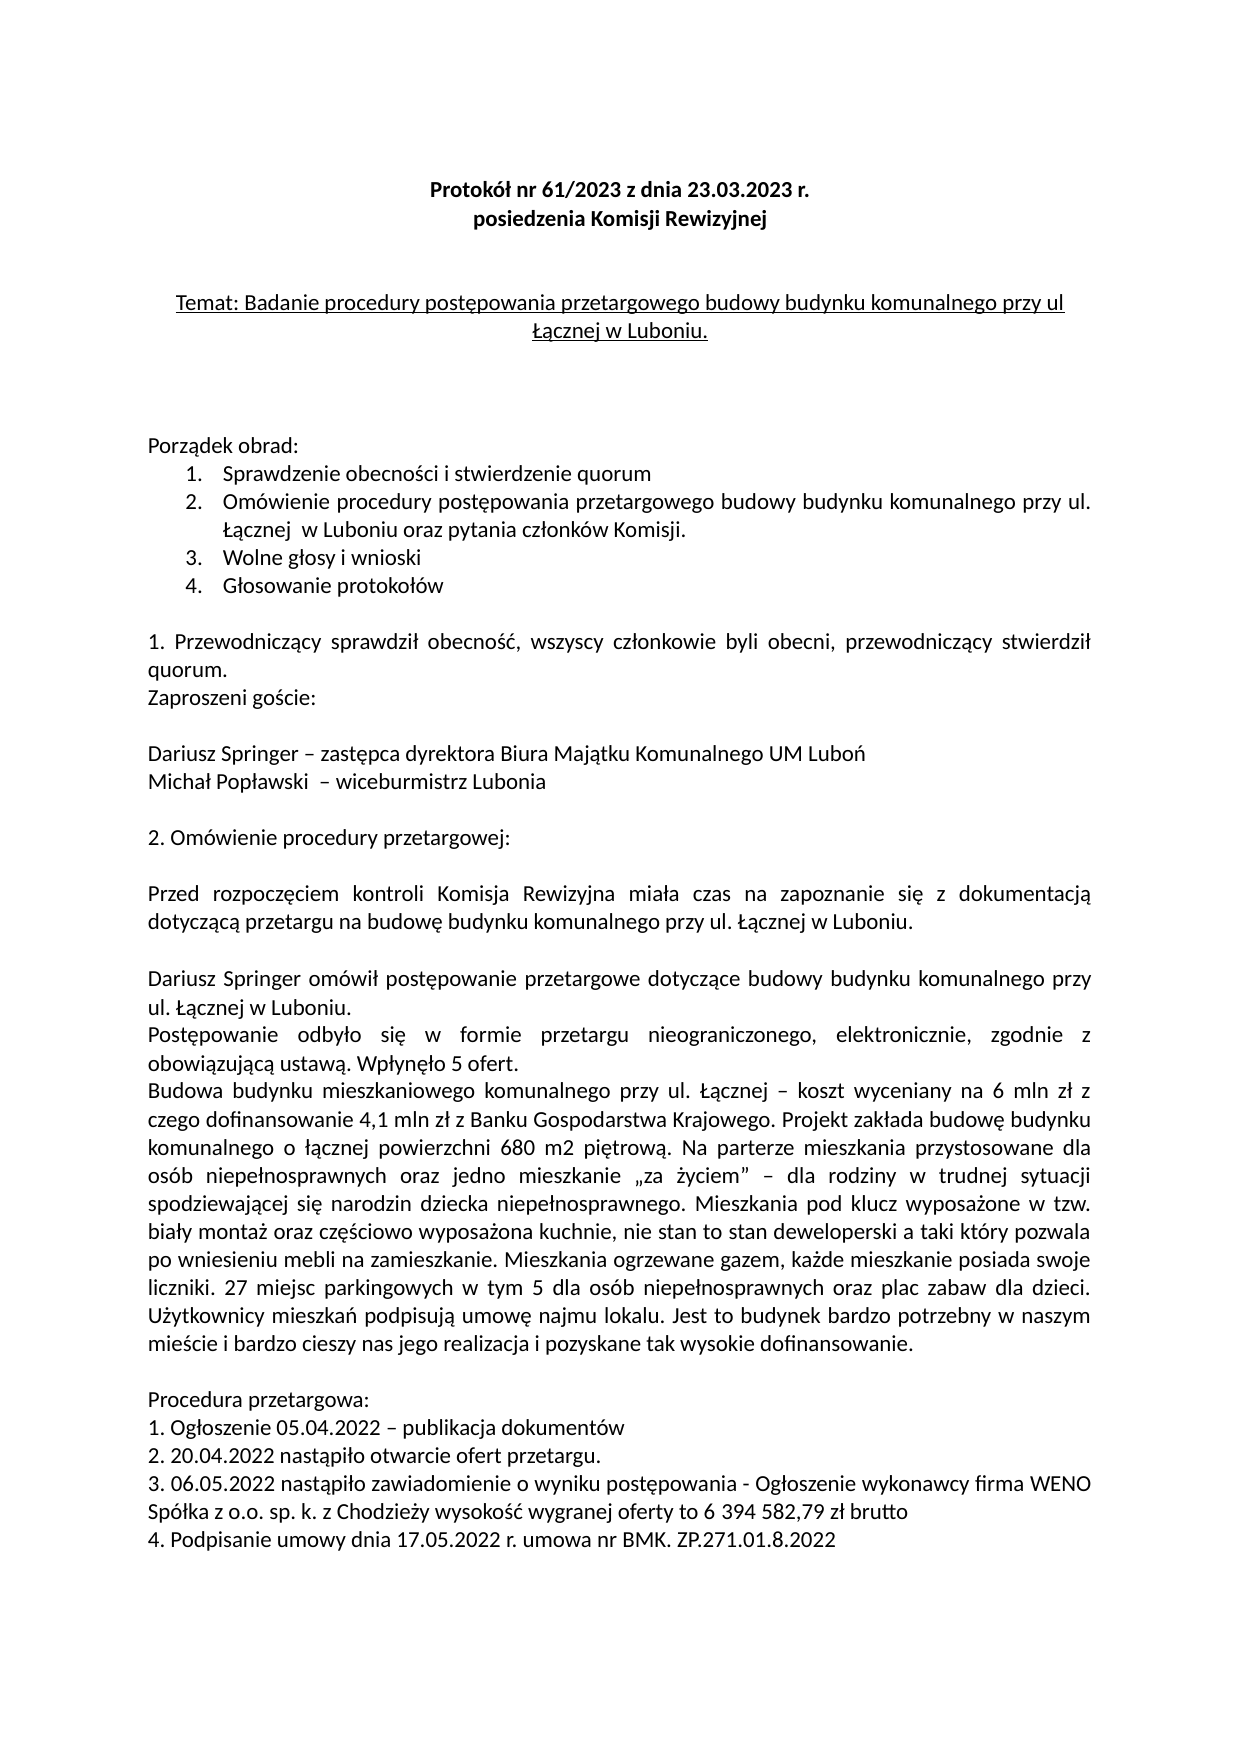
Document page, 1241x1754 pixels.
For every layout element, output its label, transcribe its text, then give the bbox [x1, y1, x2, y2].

text 2. 20.04.2022 nastąpiło otwarcie ofert przetargu. [148, 1441, 1093, 1469]
text Porządek obrad: [148, 431, 1093, 459]
text Budowa budynku mieszkaniowego komunalnego przy ul. Łącznej – koszt wyceniany na 6 mln zł z czego dofinansowanie 4,1 mln zł z Banku Gospodarstwa Krajowego. Projekt zakłada budowę budynku komunalnego o łącznej powierzchni 680 m2 piętrową. Na parterze mieszkania przystosowane dla osób niepełnosprawnych oraz jedno mieszkanie „za życiem” – dla rodziny w trudnej sytuacji spodziewającej się narodzin dziecka niepełnosprawnego. Mieszkania pod klucz wyposażone w tzw. biały montaż oraz częściowo wyposażona kuchnie, nie stan to stan deweloperski a taki który pozwala po wniesieniu mebli na zamieszkanie. Mieszkania ogrzewane gazem, każde mieszkanie posiada swoje liczniki. 27 miejsc parkingowych w tym 5 dla osób niepełnosprawnych oraz plac zabaw dla dzieci. Użytkownicy mieszkań podpisują umowę najmu lokalu. Jest to budynek bardzo potrzebny w naszym mieście i bardzo cieszy nas jego realizacja i pozyskane tak wysokie dofinansowanie. [148, 1077, 1093, 1357]
text 4. Podpisanie umowy dnia 17.05.2022 r. umowa nr BMK. ZP.271.01.8.2022 [148, 1525, 1093, 1553]
text 1. Przewodniczący sprawdził obecność, wszyscy członkowie byli obecni, przewodniczący stwierdził quorum. [148, 627, 1093, 683]
list Głosowanie protokołów [185, 571, 1093, 599]
text Przed rozpoczęciem kontroli Komisja Rewizyjna miała czas na zapoznanie się z dokumentacją dotyczącą przetargu na budowę budynku komunalnego przy ul. Łącznej w Luboniu. [148, 879, 1093, 935]
text 1. Ogłoszenie 05.04.2022 – publikacja dokumentów [148, 1413, 1093, 1441]
text Dariusz Springer omówił postępowanie przetargowe dotyczące budowy budynku komunalnego przy ul. Łącznej w Luboniu. [148, 964, 1093, 1021]
text Dariusz Springer – zastępca dyrektora Biura Majątku Komunalnego UM Luboń [148, 739, 1093, 767]
text Michał Popławski – wiceburmistrz Lubonia [148, 767, 1093, 795]
text posiedzenia Komisji Rewizyjnej [148, 204, 1093, 232]
text Procedura przetargowa: [148, 1385, 1093, 1413]
text 2. Omówienie procedury przetargowej: [148, 823, 1093, 851]
list Wolne głosy i wnioski [185, 543, 1093, 571]
text Temat: Badanie procedury postępowania przetargowego budowy budynku komunalnego przy ul Łącznej w Luboniu. [148, 288, 1093, 344]
text Postępowanie odbyło się w formie przetargu nieograniczonego, elektronicznie, zgodnie z obowiązującą ustawą. Wpłynęło 5 ofert. [148, 1021, 1093, 1077]
text Zaproszeni goście: [148, 683, 1093, 711]
text 3. 06.05.2022 nastąpiło zawiadomienie o wyniku postępowania - Ogłoszenie wykonawcy firma WENO Spółka z o.o. sp. k. z Chodzieży wysokość wygranej oferty to 6 394 582,79 zł brutto [148, 1469, 1093, 1525]
text Protokół nr 61/2023 z dnia 23.03.2023 r. [148, 176, 1093, 204]
list Omówienie procedury postępowania przetargowego budowy budynku komunalnego przy ul. Łącznej w Luboniu oraz pytania członków Komisji. [185, 487, 1093, 543]
list Sprawdzenie obecności i stwierdzenie quorum [185, 459, 1093, 487]
